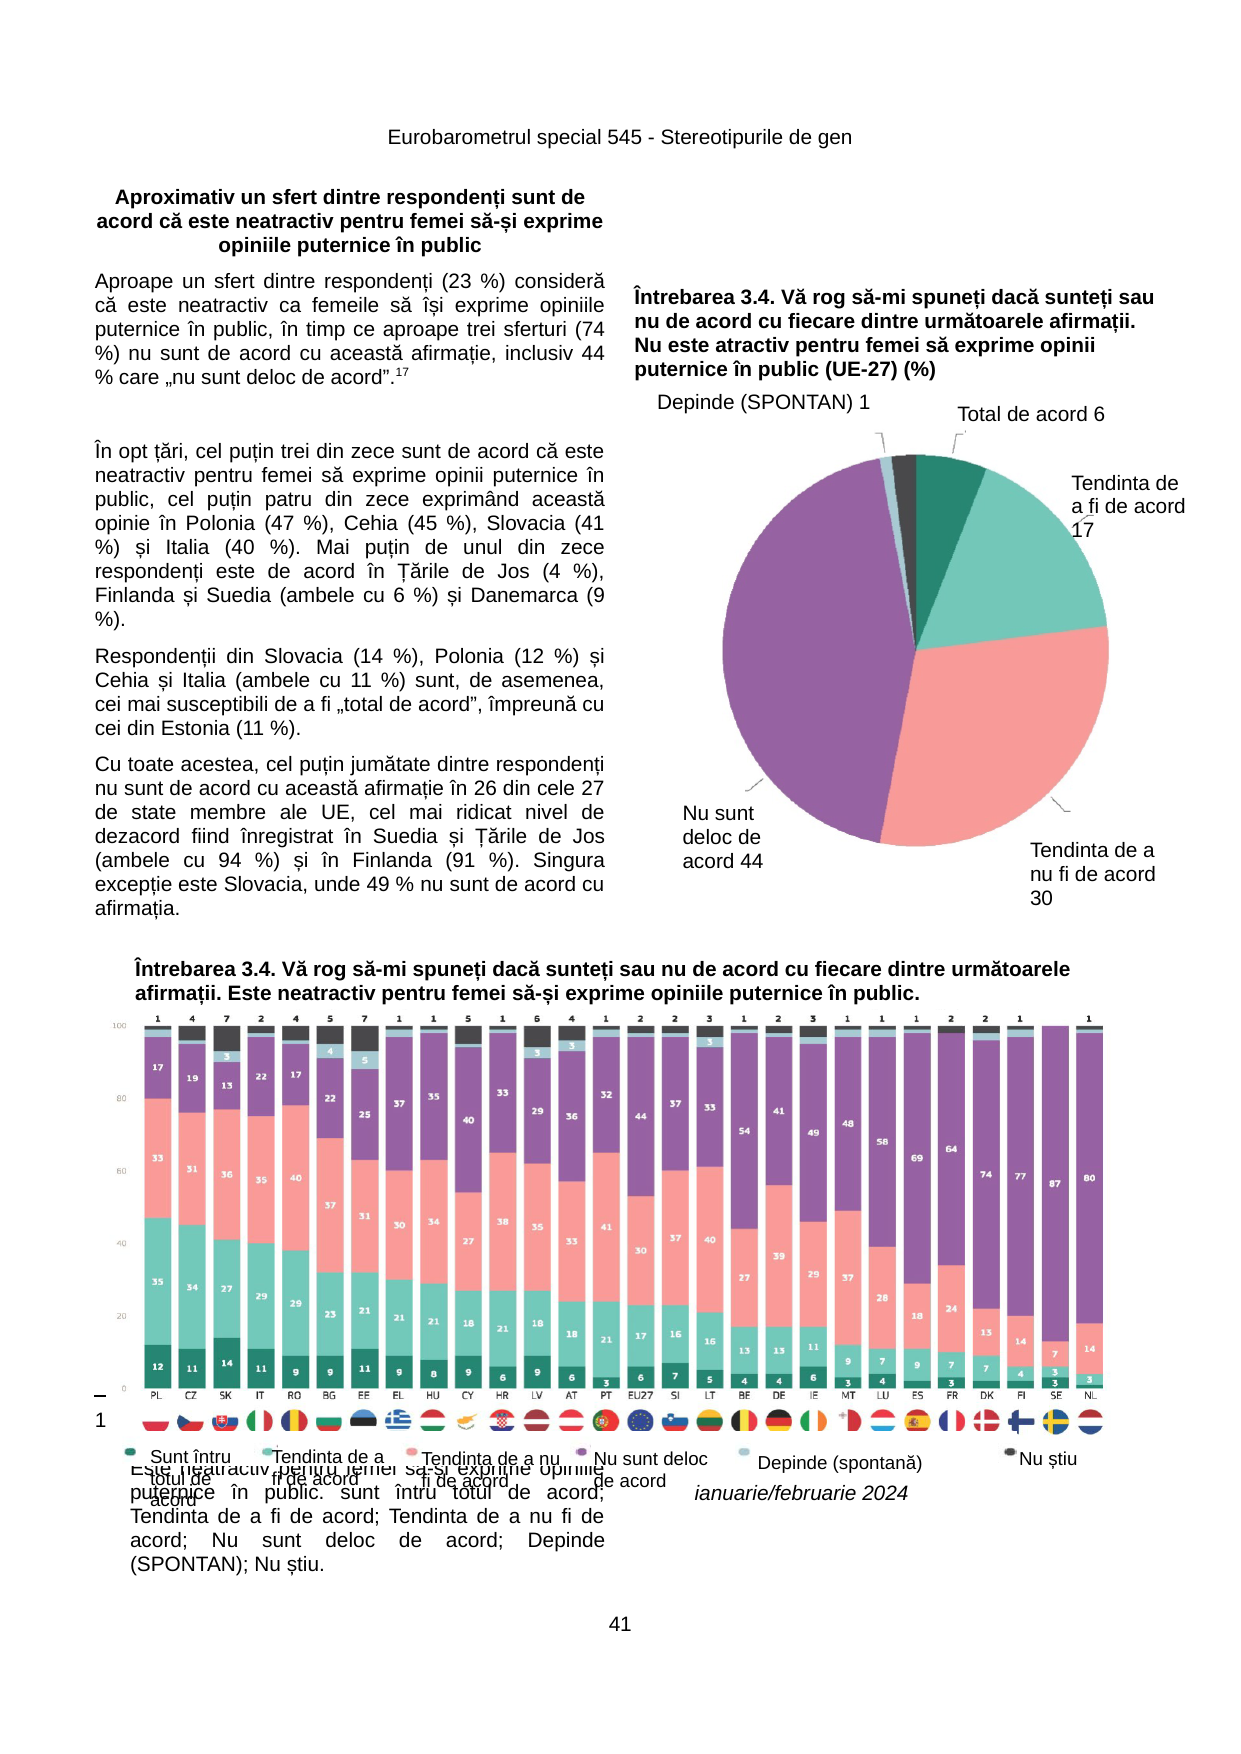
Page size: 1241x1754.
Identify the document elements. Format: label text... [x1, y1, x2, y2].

picture [106, 1009, 1111, 1466]
text În opt țări, cel puțin trei din zece sunt de acord că este neatractiv pentru femei să exprime opinii puternice în public, cel puțin patru din zece exprimând această opinie în Polonia (47 %), Cehia (45 %), Slovacia (41 %) și Italia (40 %). Mai puțin de unul din zece respondenți este de acord în Țările de Jos (4 %), Finlanda și Suedia (ambele cu 6 %) și Danemarca (9 %). [94, 439, 605, 631]
text Aproximativ un sfert dintre respondenți sunt de acord că este neatractiv pentru femei să-și exprime opiniile puternice în public [94, 184, 605, 256]
text Respondenții din Slovacia (14 %), Polonia (12 %) și Cehia și Italia (ambele cu 11 %) sunt, de asemenea, cei mai susceptibili de a fi „total de acord”, împreună cu cei din Estonia (11 %). [94, 643, 605, 739]
text Cu toate acestea, cel puțin jumătate dintre respondenți nu sunt de acord cu această afirmație în 26 din cele 27 de state membre ale UE, cel mai ridicat nivel de dezacord fiind înregistrat în Suedia și Țările de Jos (ambele cu 94 %) și în Finlanda (91 %). Singura excepție este Slovacia, unde 49 % nu sunt de acord cu afirmația. [94, 752, 605, 920]
picture [760, 1458, 768, 1466]
picture [719, 426, 1114, 847]
text Aproape un sfert dintre respondenți (23 %) consideră că este neatractiv ca femeile să își exprime opiniile puternice în public, în timp ce aproape trei sferturi (74 %) nu sunt de acord cu această afirmație, inclusiv 44 % care „nu sunt deloc de acord”. [94, 269, 605, 389]
text QD3. Vă rog să-mi spuneți dacă sunteți sau nu de acord cu fiecare dintre următoarele afirmații. 4) Este neatractiv pentru femei să-și exprime opiniile puternice în public. sunt întru totul de acord; Tendinta de a fi de acord; Tendinta de a nu fi de acord; Nu sunt deloc de acord; Depinde (SPONTAN); Nu știu. [94, 1408, 605, 1576]
